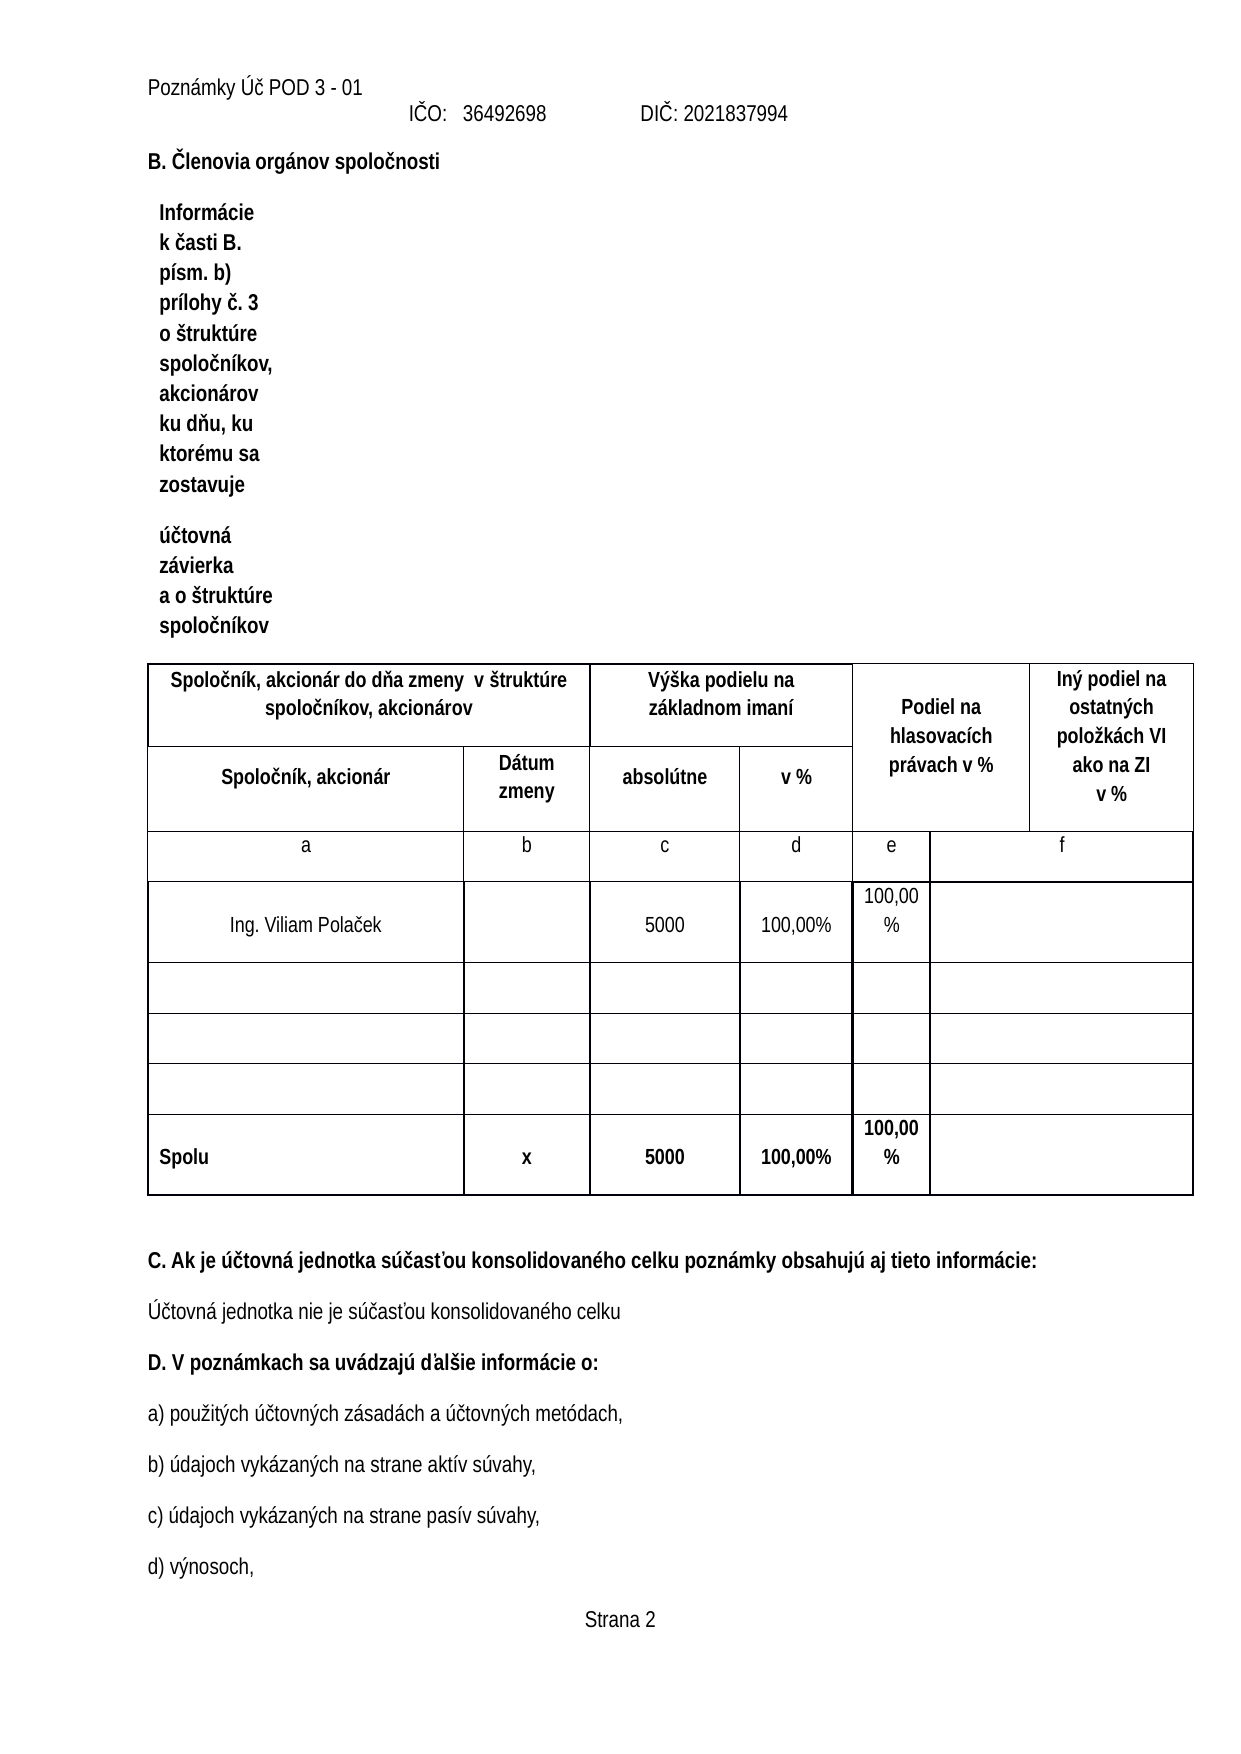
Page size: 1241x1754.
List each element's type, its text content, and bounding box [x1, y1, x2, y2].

table_cell [591, 1064, 739, 1114]
table_header [292, 199, 1240, 250]
text B. Členovia orgánov spoločnosti [148, 148, 1141, 174]
text b) údajoch vykázaných na strane aktív súvahy, [148, 1451, 1141, 1477]
table_cell [591, 1014, 739, 1063]
table_cell [854, 963, 929, 1013]
table_cell [1194, 962, 1240, 1013]
table_cell [931, 883, 1192, 962]
table_cell [1194, 831, 1240, 881]
table_cell [591, 963, 739, 1013]
text D. V poznámkach sa uvádzajú ďalšie informácie o: [148, 1349, 1141, 1375]
table_cell [149, 1064, 463, 1114]
table_cell [149, 963, 463, 1013]
table_cell [854, 1064, 929, 1114]
table_cell [741, 963, 851, 1013]
table_cell c [590, 832, 739, 881]
table_cell 100,00% [741, 1115, 851, 1194]
table_cell [149, 1014, 463, 1063]
table_cell [1194, 663, 1240, 746]
table_cell 5000 [591, 882, 739, 962]
table_cell [741, 1064, 851, 1114]
table_cell 100,00% [854, 883, 929, 962]
table_cell [931, 963, 1192, 1013]
table_cell [854, 1014, 929, 1063]
table_cell b [464, 832, 589, 881]
table_cell x [465, 1115, 589, 1194]
table_cell [1194, 1114, 1240, 1194]
table_cell [1194, 881, 1240, 962]
table_header Informácie k časti B. písm. b) prílohy č. 3 o štruktúre spoločníkov, akcionárov ku dňu, ku ktorému sa zostavuje účtovná závierka a o štruktúre spoločníkov [148, 199, 292, 663]
table_cell Spolu [149, 1115, 463, 1194]
table_cell [741, 1014, 851, 1063]
table_cell [465, 1014, 589, 1063]
table_cell 5000 [591, 1115, 739, 1194]
table_cell [465, 882, 589, 962]
text c) údajoch vykázaných na strane pasív súvahy, [148, 1502, 1141, 1528]
table_cell Spoločník, akcionár do dňa zmeny v štruktúre spoločníkov, akcionárov [149, 665, 589, 746]
table_cell Dátum zmeny [464, 747, 589, 831]
text d) výnosoch, [148, 1553, 1141, 1579]
table_cell [1194, 1013, 1240, 1063]
table_cell a [148, 832, 463, 881]
table_cell [931, 1115, 1192, 1194]
table_cell [465, 1064, 589, 1114]
text C. Ak je účtovná jednotka súčasťou konsolidovaného celku poznámky obsahujú aj tieto informácie: [148, 1247, 1141, 1273]
table_cell Ing. Viliam Polaček [149, 882, 463, 962]
table_cell d [740, 832, 852, 881]
table_cell e [853, 832, 929, 881]
table_cell f [931, 832, 1192, 881]
table_cell Podiel na hlasovacích právach v % [853, 664, 1029, 831]
table_cell absolútne [590, 747, 739, 831]
table_cell [1194, 1063, 1240, 1114]
text a) použitých účtovných zásadách a účtovných metódach, [148, 1400, 1141, 1426]
table_cell Výška podielu na základnom imaní [591, 665, 852, 746]
table_cell 100,00% [854, 1115, 929, 1194]
table_cell [931, 1064, 1192, 1114]
table_cell [465, 963, 589, 1013]
table_cell 100,00% [741, 882, 851, 962]
table_cell Spoločník, akcionár [148, 747, 463, 831]
table_cell [931, 1014, 1192, 1063]
table_cell Iný podiel na ostatných položkách VI ako na ZI v % [1030, 664, 1193, 831]
table_cell [1194, 746, 1240, 831]
table_cell v % [740, 747, 852, 831]
text Účtovná jednotka nie je súčasťou konsolidovaného celku [148, 1298, 1141, 1324]
table_cell [292, 250, 1240, 663]
